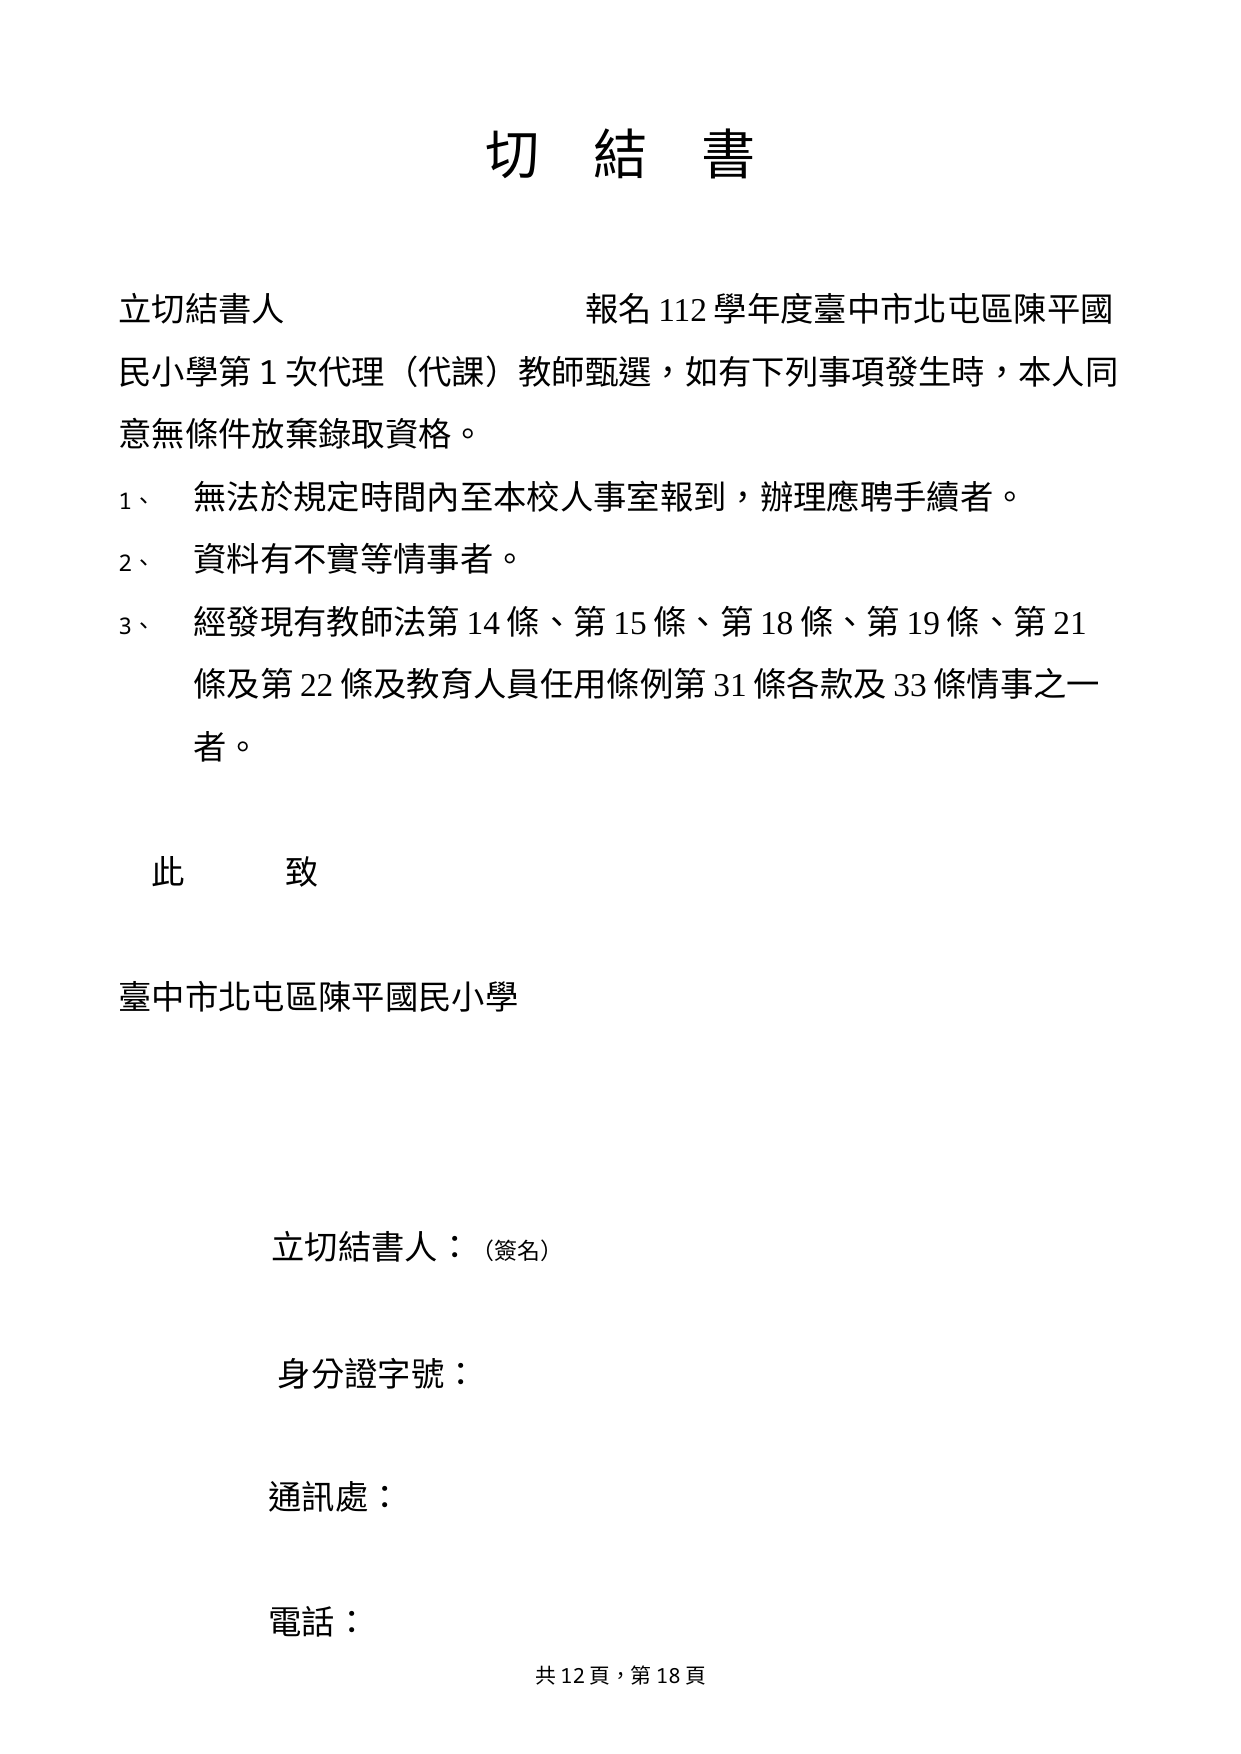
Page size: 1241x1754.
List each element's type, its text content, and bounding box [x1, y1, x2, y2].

text 臺中市北屯區陳平國民小學 [118, 953, 1122, 1016]
text 電話： [118, 1578, 1122, 1641]
text 此 致 [118, 828, 1122, 891]
text 切 結 書 [118, 78, 1122, 203]
list 無法於規定時間內至本校人事室報到，辦理應聘手續者。 [118, 453, 1122, 516]
text 立切結書人 報名112學年度臺中市北屯區陳平國民小學第1次代理（代課）教師甄選，如有下列事項發生時，本人同意無條件放棄錄取資格。 [118, 266, 1122, 453]
text 身分證字號： [118, 1328, 1122, 1391]
text 立切結書人：（簽名） [118, 1203, 1122, 1266]
list 經發現有教師法第14條、第15條、第18條、第19條、第21條及第22條及教育人員任用條例第31條各款及33條情事之一者。 [118, 578, 1122, 766]
text 通訊處： [118, 1453, 1122, 1516]
list 資料有不實等情事者。 [118, 516, 1122, 578]
